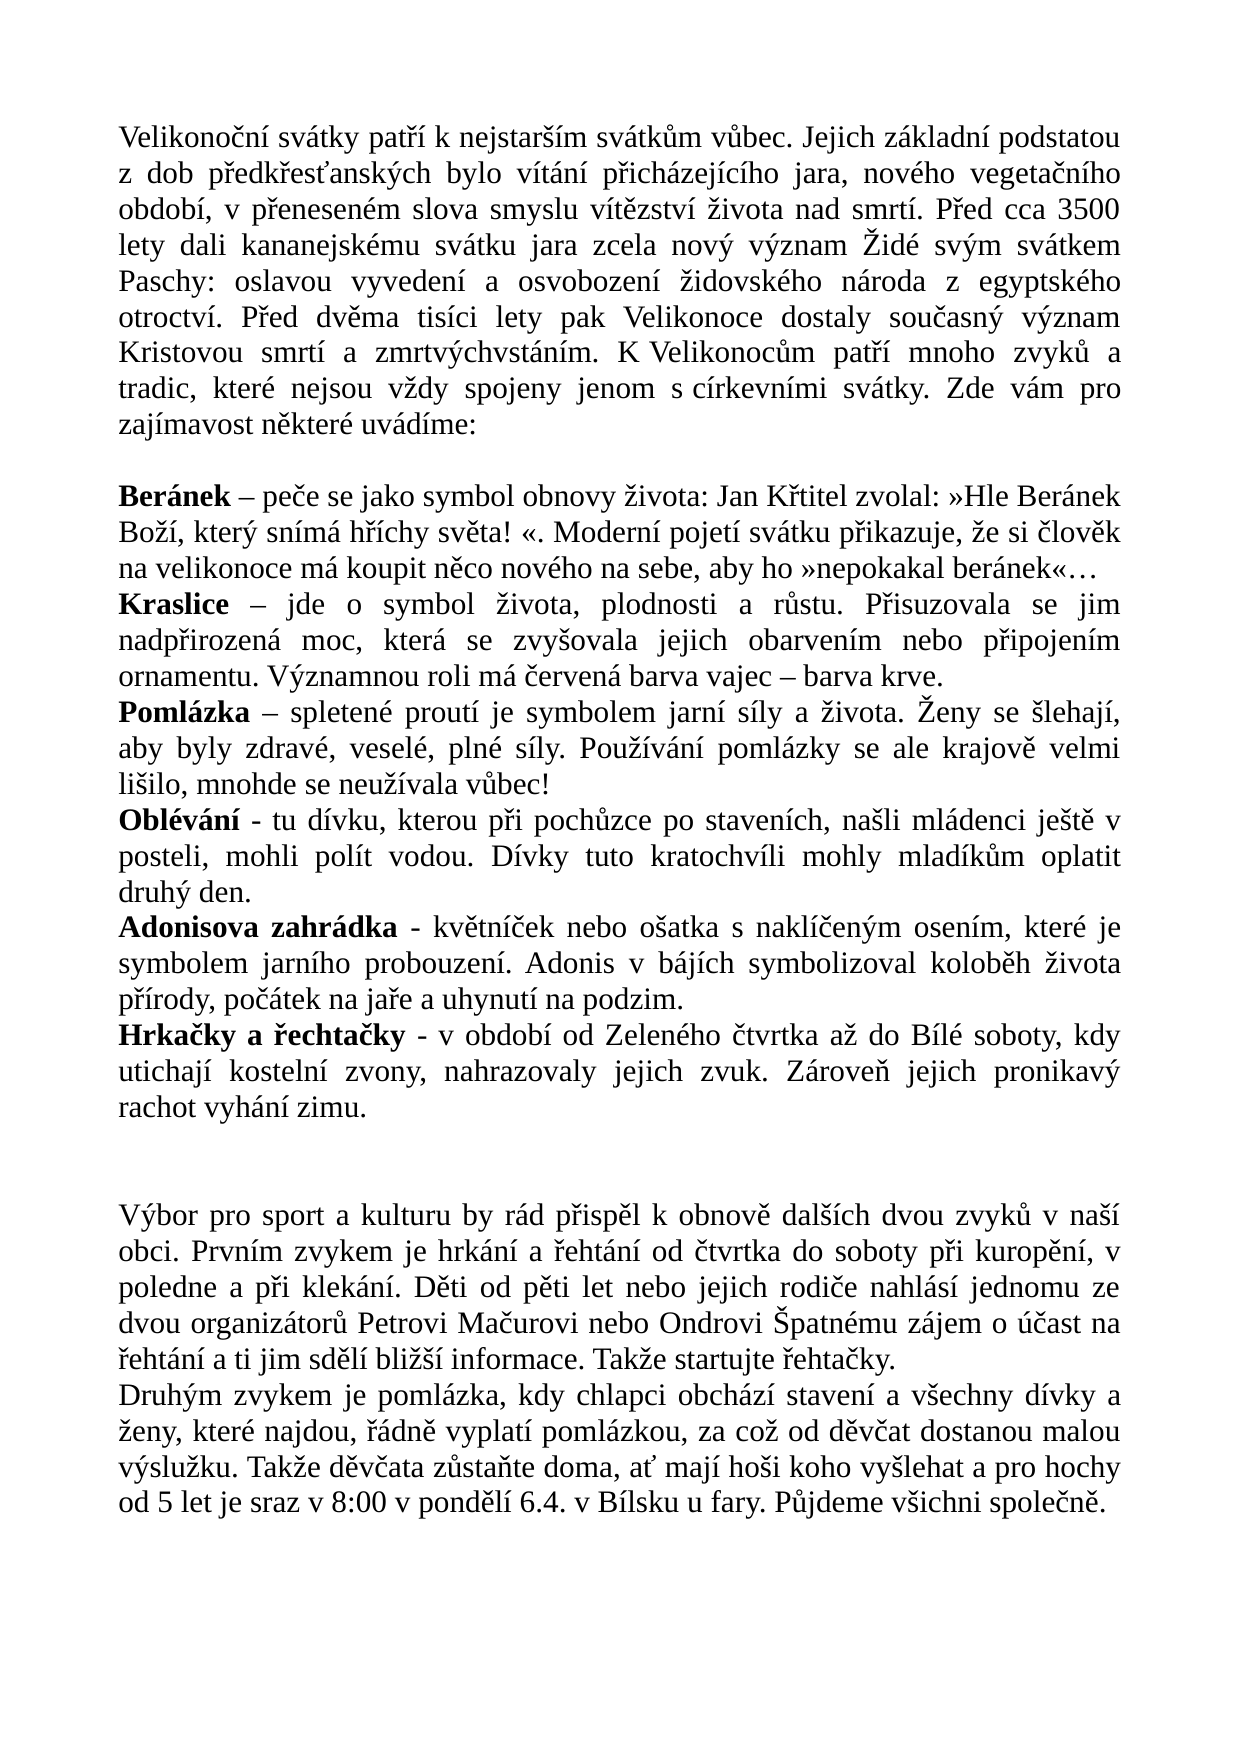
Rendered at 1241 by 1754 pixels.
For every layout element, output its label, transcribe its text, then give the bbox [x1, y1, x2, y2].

text Beránek – peče se jako symbol obnovy života: Jan Křtitel zvolal: »Hle Beránek Boží, který snímá hříchy světa! «. Moderní pojetí svátku přikazuje, že si člověk na velikonoce má koupit něco nového na sebe, aby ho »nepokakal beránek«… [118, 477, 1122, 585]
text Pomlázka – spletené proutí je symbolem jarní síly a života. Ženy se šlehají, aby byly zdravé, veselé, plné síly. Používání pomlázky se ale krajově velmi lišilo, mnohde se neužívala vůbec! [118, 693, 1122, 801]
text Kraslice – jde o symbol života, plodnosti a růstu. Přisuzovala se jim nadpřirozená moc, která se zvyšovala jejich obarvením nebo připojením ornamentu. Významnou roli má červená barva vajec – barva krve. [118, 585, 1122, 693]
text Adonisova zahrádka - květníček nebo ošatka s naklíčeným osením, které je symbolem jarního probouzení. Adonis v bájích symbolizoval koloběh života přírody, počátek na jaře a uhynutí na podzim. [118, 909, 1122, 1017]
text Hrkačky a řechtačky - v období od Zeleného čtvrtka až do Bílé soboty, kdy utichají kostelní zvony, nahrazovaly jejich zvuk. Zároveň jejich pronikavý rachot vyhání zimu. [118, 1017, 1122, 1124]
text Velikonoční svátky patří k nejstarším svátkům vůbec. Jejich základní podstatou z dob předkřesťanských bylo vítání přicházejícího jara, nového vegetačního období, v přeneseném slova smyslu vítězství života nad smrtí. Před cca 3500 lety dali kananejskému svátku jara zcela nový význam Židé svým svátkem Paschy: oslavou vyvedení a osvobození židovského národa z egyptského otroctví. Před dvěma tisíci lety pak Velikonoce dostaly současný význam Kristovou smrtí a zmrtvýchvstáním. K Velikonocům patří mnoho zvyků a tradic, které nejsou vždy spojeny jenom s církevními svátky. Zde vám pro zajímavost některé uvádíme: [118, 118, 1122, 442]
text Výbor pro sport a kulturu by rád přispěl k obnově dalších dvou zvyků v naší obci. Prvním zvykem je hrkání a řehtání od čtvrtka do soboty při kuropění, v poledne a při klekání. Děti od pěti let nebo jejich rodiče nahlásí jednomu ze dvou organizátorů Petrovi Mačurovi nebo Ondrovi Špatnému zájem o účast na řehtání a ti jim sdělí bližší informace. Takže startujte řehtačky. [118, 1196, 1122, 1376]
text Druhým zvykem je pomlázka, kdy chlapci obchází stavení a všechny dívky a ženy, které najdou, řádně vyplatí pomlázkou, za což od děvčat dostanou malou výslužku. Takže děvčata zůstaňte doma, ať mají hoši koho vyšlehat a pro hochy od 5 let je sraz v 8:00 v pondělí 6.4. v Bílsku u fary. Půjdeme všichni společně. [118, 1376, 1122, 1520]
text Oblévání - tu dívku, kterou při pochůzce po staveních, našli mládenci ještě v posteli, mohli polít vodou. Dívky tuto kratochvíli mohly mladíkům oplatit druhý den. [118, 801, 1122, 909]
